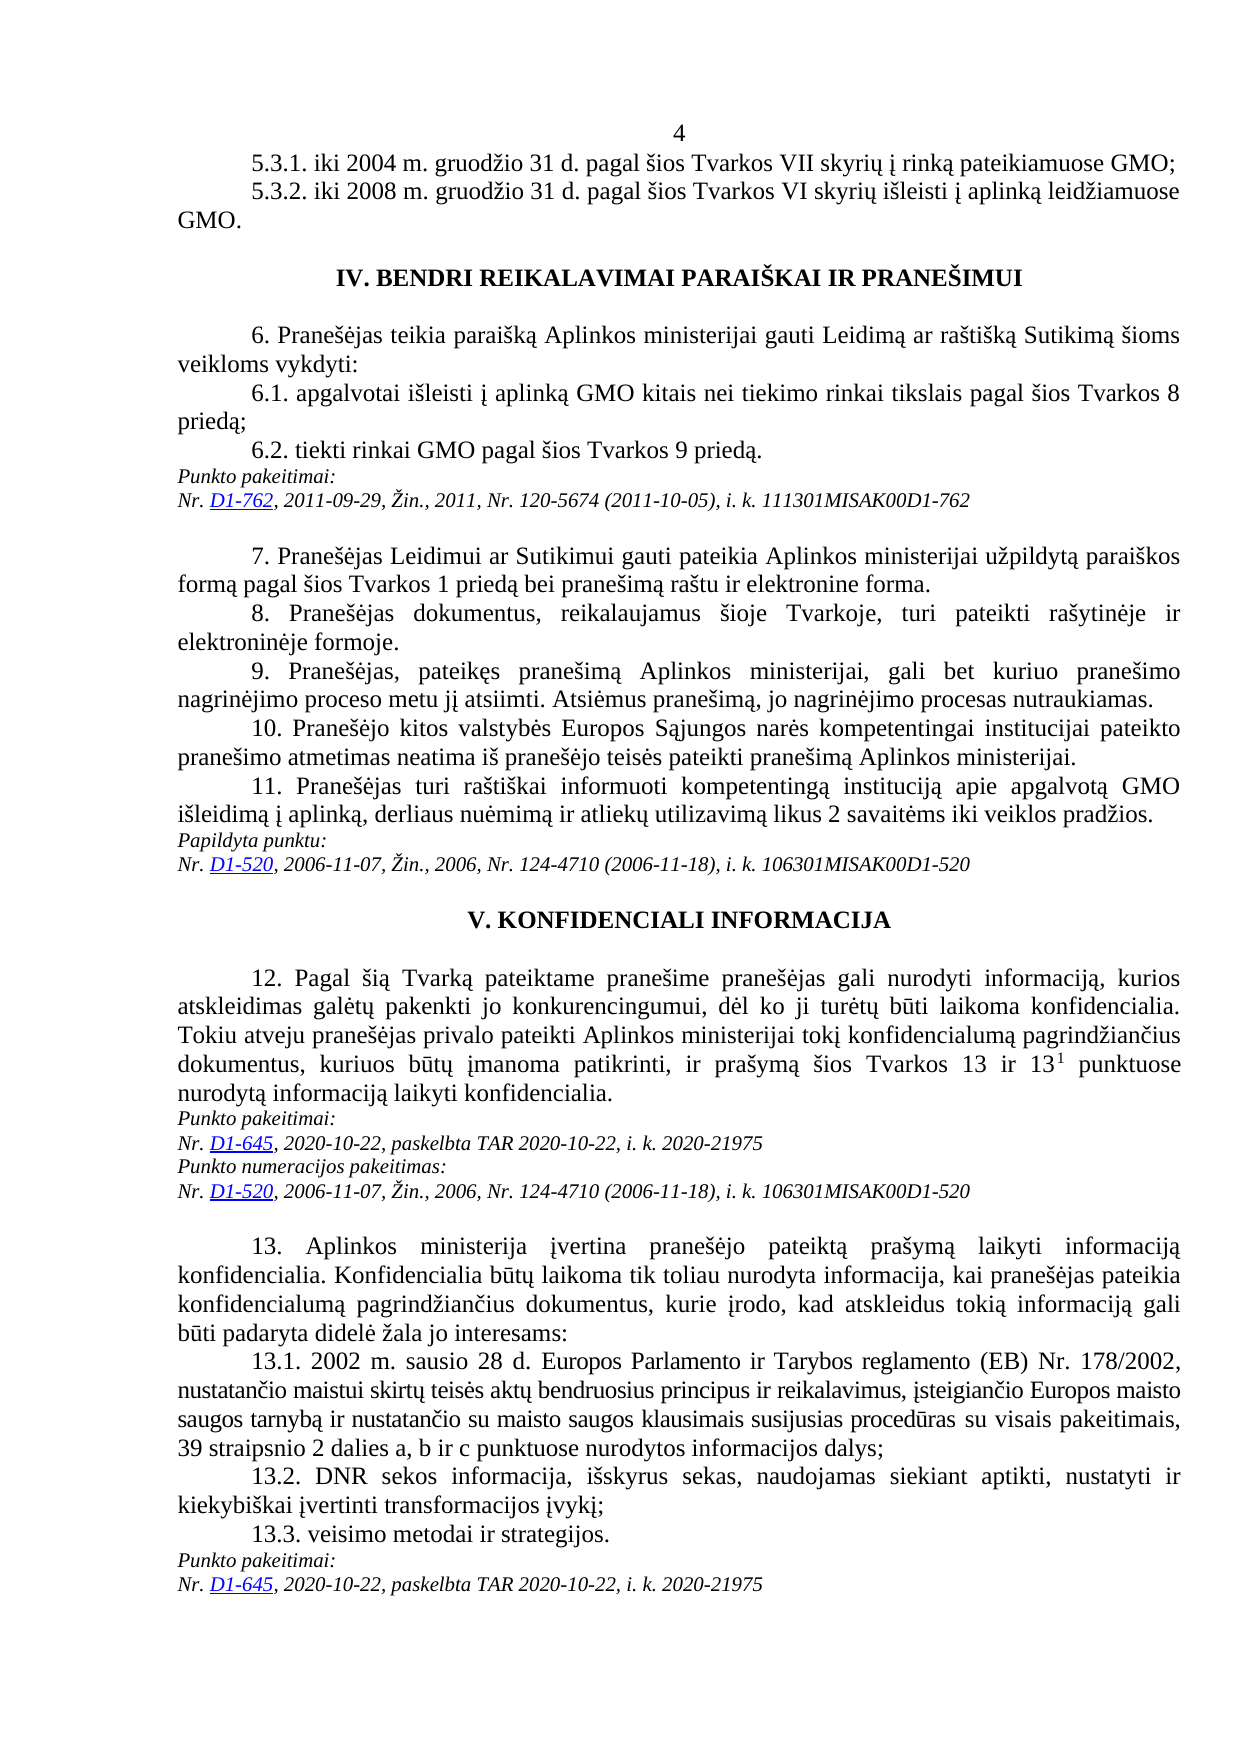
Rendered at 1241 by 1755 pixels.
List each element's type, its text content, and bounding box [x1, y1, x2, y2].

text 5.3.2. iki 2008 m. gruodžio 31 d. pagal šios Tvarkos VI skyrių išleisti į aplinką leidžiamuose GMO. [177, 176, 1181, 234]
text 13.3. veisimo metodai ir strategijos. [177, 1519, 1181, 1548]
text 7. Pranešėjas Leidimui ar Sutikimui gauti pateikia Aplinkos ministerijai užpildytą paraiškos formą pagal šios Tvarkos 1 priedą bei pranešimą raštu ir elektronine forma. [177, 541, 1181, 598]
text 6.1. apgalvotai išleisti į aplinką GMO kitais nei tiekimo rinkai tikslais pagal šios Tvarkos 8 priedą; [177, 378, 1181, 435]
text 6.2. tiekti rinkai GMO pagal šios Tvarkos 9 priedą. [177, 435, 1181, 464]
text 10. Pranešėjo kitos valstybės Europos Sąjungos narės kompetentingai institucijai pateikto pranešimo atmetimas neatima iš pranešėjo teisės pateikti pranešimą Aplinkos ministerijai. [177, 713, 1181, 771]
text Nr. D1-645, 2020-10-22, paskelbta TAR 2020-10-22, i. k. 2020-21975 [177, 1572, 1181, 1596]
text 8. Pranešėjas dokumentus, reikalaujamus šioje Tvarkoje, turi pateikti rašytinėje ir elektroninėje formoje. [177, 598, 1181, 656]
text Nr. D1-762, 2011-09-29, Žin., 2011, Nr. 120-5674 (2011-10-05), i. k. 111301MISAK00D1-762 [177, 488, 1181, 512]
text Punkto pakeitimai: [177, 1548, 1181, 1572]
text 9. Pranešėjas, pateikęs pranešimą Aplinkos ministerijai, gali bet kuriuo pranešimo nagrinėjimo proceso metu jį atsiimti. Atsiėmus pranešimą, jo nagrinėjimo procesas nutraukiamas. [177, 656, 1181, 713]
text Nr. D1-520, 2006-11-07, Žin., 2006, Nr. 124-4710 (2006-11-18), i. k. 106301MISAK00D1-520 [177, 1178, 1181, 1203]
text V. KONFIDENCIALI INFORMACIJA [177, 905, 1181, 934]
text 13.2. DNR sekos informacija, išskyrus sekas, naudojamas siekiant aptikti, nustatyti ir kiekybiškai įvertinti transformacijos įvykį; [177, 1461, 1181, 1519]
text IV. BENDRI REIKALAVIMAI PARAIŠKAI IR PRANEŠIMUI [177, 263, 1181, 291]
text Papildyta punktu: [177, 828, 1181, 852]
text Nr. D1-645, 2020-10-22, paskelbta TAR 2020-10-22, i. k. 2020-21975 [177, 1130, 1181, 1154]
text 13.1. 2002 m. sausio 28 d. Europos Parlamento ir Tarybos reglamento (EB) Nr. 178/2002, nustatančio maistui skirtų teisės aktų bendruosius principus ir reikalavimus, įsteigiančio Europos maisto saugos tarnybą ir nustatančio su maisto saugos klausimais susijusias procedūras su visais pakeitimais, 39 straipsnio 2 dalies a, b ir c punktuose nurodytos informacijos dalys; [177, 1346, 1181, 1461]
text Punkto numeracijos pakeitimas: [177, 1154, 1181, 1178]
text Punkto pakeitimai: [177, 464, 1181, 488]
text 11. Pranešėjas turi raštiškai informuoti kompetentingą instituciją apie apgalvotą GMO išleidimą į aplinką, derliaus nuėmimą ir atliekų utilizavimą likus 2 savaitėms iki veiklos pradžios. [177, 771, 1181, 828]
text Nr. D1-520, 2006-11-07, Žin., 2006, Nr. 124-4710 (2006-11-18), i. k. 106301MISAK00D1-520 [177, 852, 1181, 876]
text 12. Pagal šią Tvarką pateiktame pranešime pranešėjas gali nurodyti informaciją, kurios atskleidimas galėtų pakenkti jo konkurencingumui, dėl ko ji turėtų būti laikoma konfidencialia. Tokiu atveju pranešėjas privalo pateikti Aplinkos ministerijai tokį konfidencialumą pagrindžiančius dokumentus, kuriuos būtų įmanoma patikrinti, ir prašymą šios Tvarkos 13 ir 131 punktuose nurodytą informaciją laikyti konfidencialia. [177, 963, 1181, 1106]
text 13. Aplinkos ministerija įvertina pranešėjo pateiktą prašymą laikyti informaciją konfidencialia. Konfidencialia būtų laikoma tik toliau nurodyta informacija, kai pranešėjas pateikia konfidencialumą pagrindžiančius dokumentus, kurie įrodo, kad atskleidus tokią informaciją gali būti padaryta didelė žala jo interesams: [177, 1231, 1181, 1346]
text 5.3.1. iki 2004 m. gruodžio 31 d. pagal šios Tvarkos VII skyrių į rinką pateikiamuose GMO; [177, 148, 1181, 176]
text Punkto pakeitimai: [177, 1106, 1181, 1130]
text 6. Pranešėjas teikia paraišką Aplinkos ministerijai gauti Leidimą ar raštišką Sutikimą šioms veikloms vykdyti: [177, 320, 1181, 378]
